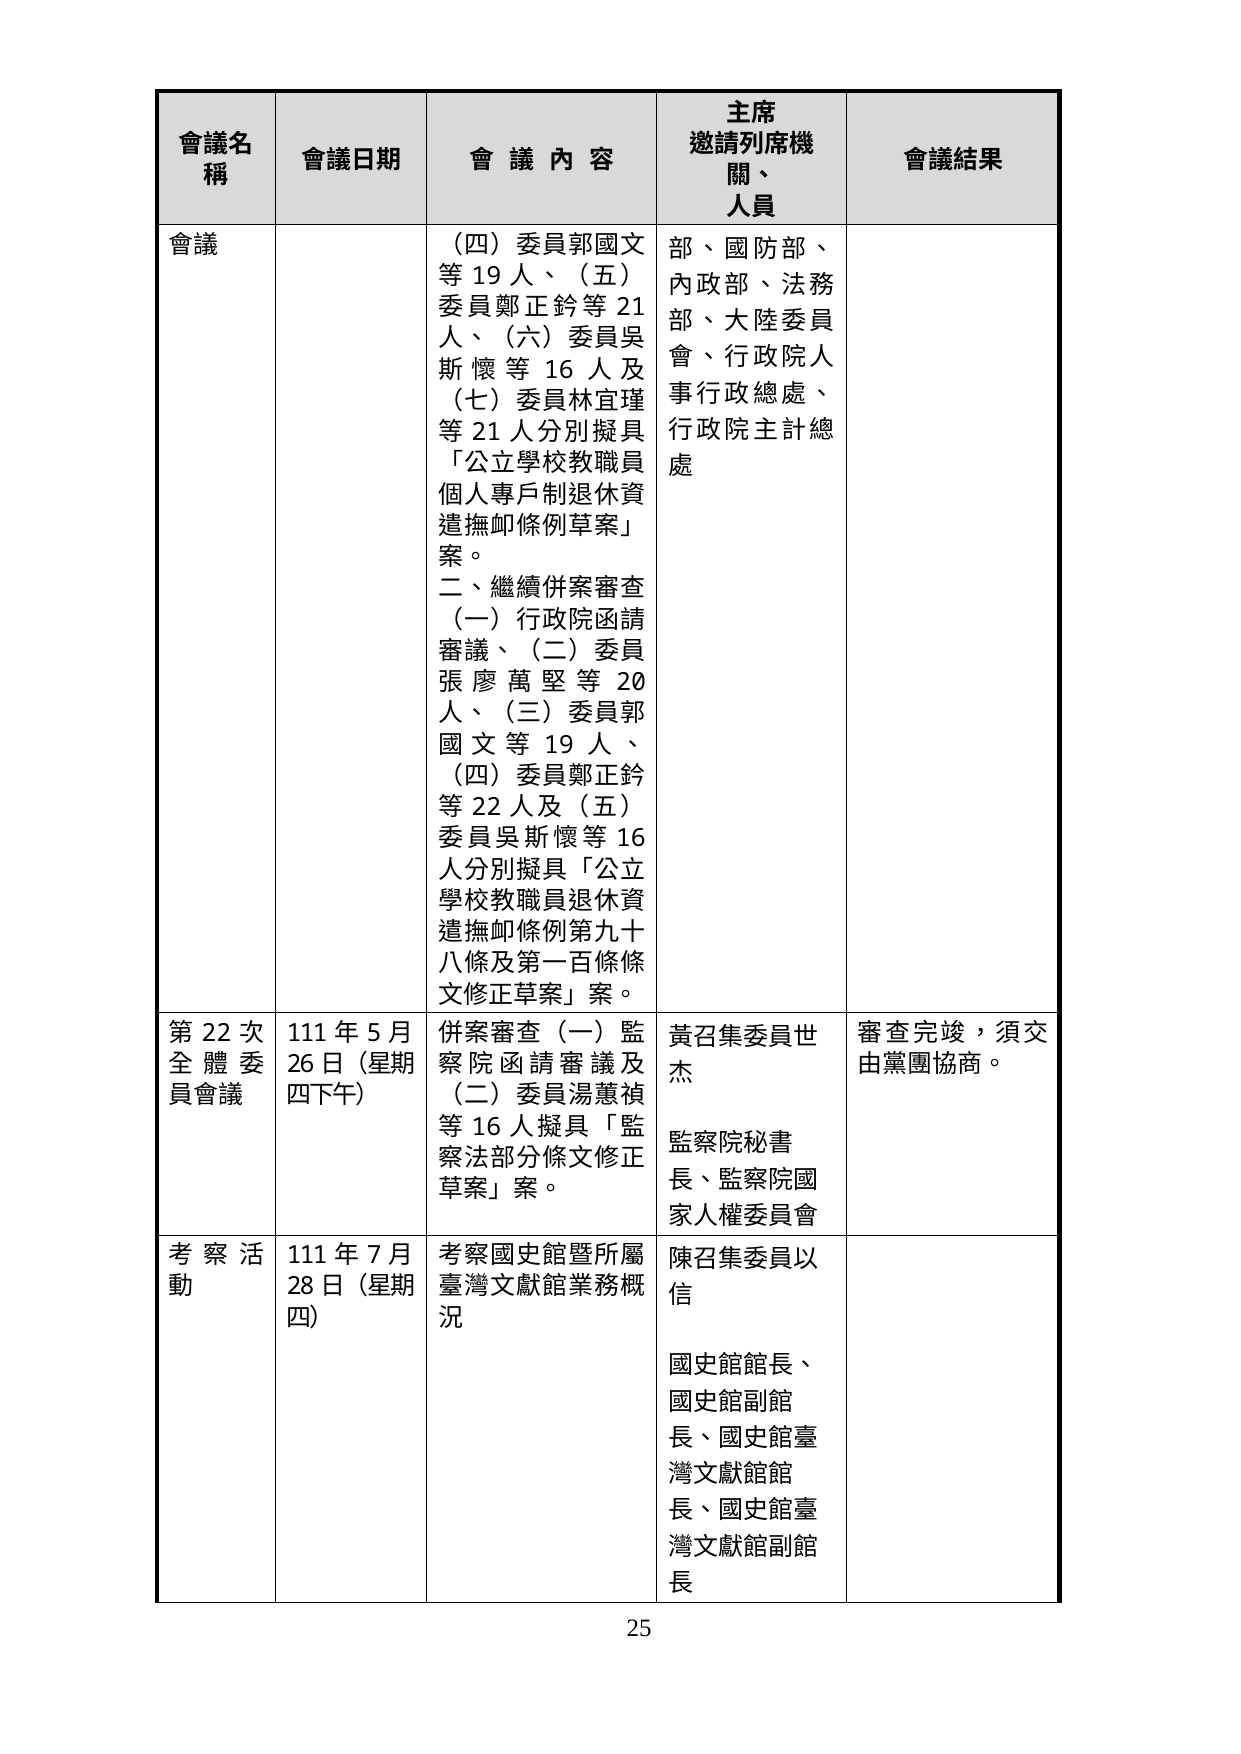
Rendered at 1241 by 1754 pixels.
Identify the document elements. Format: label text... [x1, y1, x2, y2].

table_cell 陳召集委員以信 國史館館長、國史館副館長、國史館臺灣文獻館館長、國史館臺灣文獻館副館長 [657, 1236, 846, 1602]
table_cell 部、國防部、內政部、法務部、大陸委員會、行政院人事行政總處、行政院主計總處 [657, 225, 846, 1012]
table_header 會議日期 [276, 93, 426, 224]
table_cell 併案審查（一）監察院函請審議及（二）委員湯蕙禎等16人擬具「監察法部分條文修正草案」案。 [427, 1013, 656, 1234]
table_cell 111年7月28日（星期四） [276, 1236, 426, 1602]
table_cell 審查完竣，須交由黨團協商。 [847, 1013, 1057, 1234]
table_cell [847, 1236, 1057, 1602]
table_cell [276, 225, 426, 1012]
table_header 會議名稱 [159, 93, 275, 224]
table_cell （四）委員郭國文等19人、（五）委員鄭正鈐等21人、（六）委員吳斯懷等16人及（七）委員林宜瑾等21人分別擬具「公立學校教職員個人專戶制退休資遣撫卹條例草案」案。 二、繼續併案審查（一）行政院函請審議、（二）委員張廖萬堅等20人、（三）委員郭國文等19人、（四）委員鄭正鈐等22人及（五）委員吳斯懷等16人分別擬具「公立學校教職員退休資遣撫卹條例第九十八條及第一百條條文修正草案」案。 [427, 225, 656, 1012]
table_cell 黃召集委員世杰 監察院秘書長、監察院國家人權委員會 [657, 1013, 846, 1234]
table_cell [847, 225, 1057, 1012]
table_cell 會議 [159, 225, 275, 1012]
table_cell 考察活動 [159, 1236, 275, 1602]
table_cell 考察國史館暨所屬臺灣文獻館業務概況 [427, 1236, 656, 1602]
table_header 主席 邀請列席機關、 人員 [657, 93, 846, 224]
table_cell 111年5月26日（星期四下午） [276, 1013, 426, 1234]
table_header 會議內容 [427, 93, 656, 224]
table_header 會議結果 [847, 93, 1057, 224]
table_cell 第22次全體委員會議 [159, 1013, 275, 1234]
